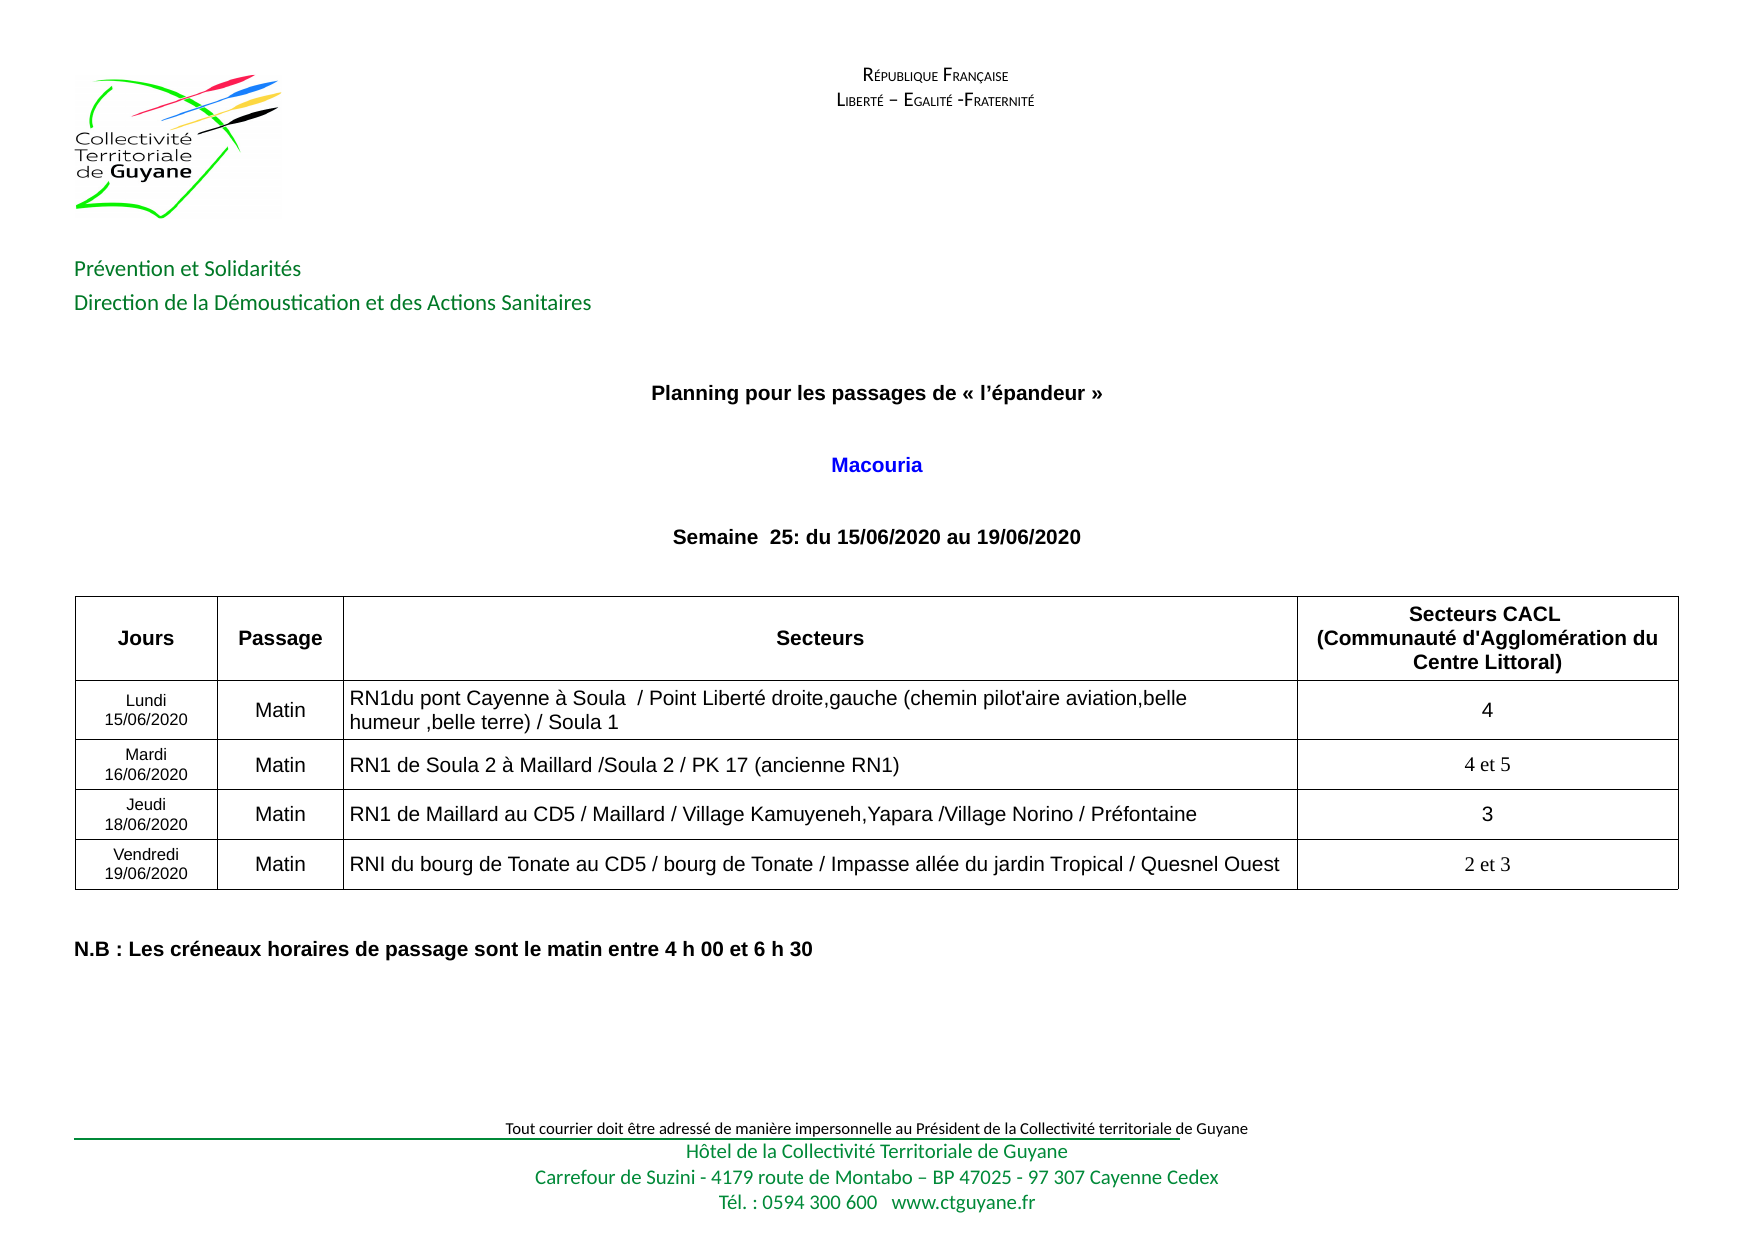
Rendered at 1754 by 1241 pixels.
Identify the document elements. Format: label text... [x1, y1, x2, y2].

table_cell 4 et 5 [1298, 740, 1678, 789]
table_cell 4 [1298, 681, 1678, 739]
table_cell Lundi 15/06/2020 [76, 681, 217, 739]
table_cell 3 [1298, 790, 1678, 839]
table_cell RN1du pont Cayenne à Soula / Point Liberté droite,gauche (chemin pilot'aire aviation,belle humeur ,belle terre) / Soula 1 [344, 681, 1297, 739]
table_header Secteurs CACL (Communauté d'Agglomération du Centre Littoral) [1298, 597, 1678, 680]
text Prévention et Solidarités [74, 254, 1680, 283]
table_header Jours [76, 597, 217, 680]
table_cell Jeudi 18/06/2020 [76, 790, 217, 839]
table_cell Matin [218, 681, 343, 739]
text Semaine 25: du 15/06/2020 au 19/06/2020 [74, 524, 1680, 548]
table_cell RN1 de Maillard au CD5 / Maillard / Village Kamuyeneh,Yapara /Village Norino / Préfontaine [344, 790, 1297, 839]
table_cell 2 et 3 [1298, 840, 1678, 889]
table_cell Vendredi 19/06/2020 [76, 840, 217, 889]
picture [74, 74, 282, 219]
table_cell Matin [218, 790, 343, 839]
table_header Secteurs [344, 597, 1297, 680]
text Direction de la Démoustication et des Actions Sanitaires [74, 288, 1680, 316]
table_cell RNI du bourg de Tonate au CD5 / bourg de Tonate / Impasse allée du jardin Tropical / Quesnel Ouest [344, 840, 1297, 889]
text Macouria [74, 453, 1680, 477]
table_cell RN1 de Soula 2 à Maillard /Soula 2 / PK 17 (ancienne RN1) [344, 740, 1297, 789]
table_header Passage [218, 597, 343, 680]
text N.B : Les créneaux horaires de passage sont le matin entre 4 h 00 et 6 h 30 [74, 937, 1680, 961]
text Planning pour les passages de « l’épandeur » [74, 381, 1680, 405]
table_cell Mardi 16/06/2020 [76, 740, 217, 789]
table_cell Matin [218, 840, 343, 889]
table_cell Matin [218, 740, 343, 789]
